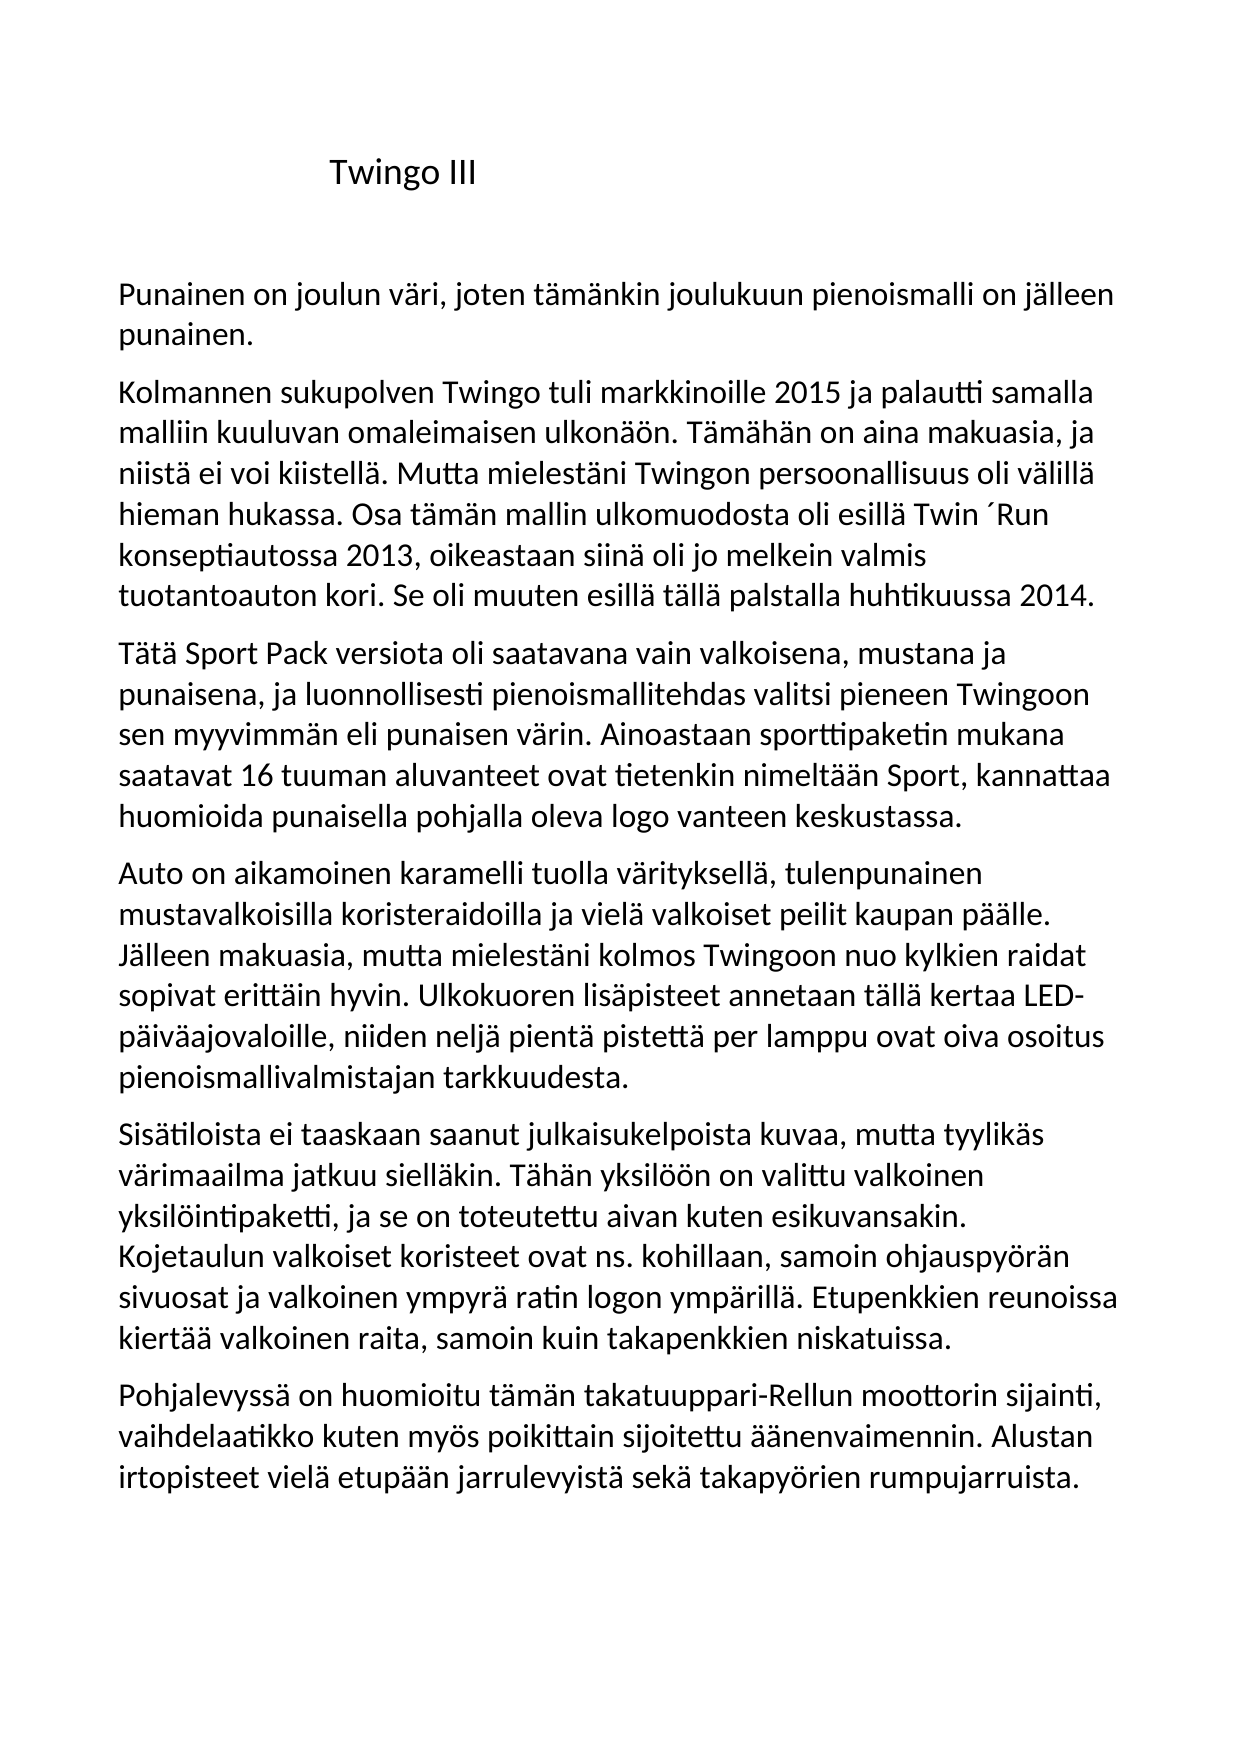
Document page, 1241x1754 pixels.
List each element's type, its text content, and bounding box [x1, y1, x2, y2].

text Tätä Sport Pack versiota oli saatavana vain valkoisena, mustana ja punaisena, ja luonnollisesti pienoismallitehdas valitsi pieneen Twingoon sen myyvimmän eli punaisen värin. Ainoastaan sporttipaketin mukana saatavat 16 tuuman aluvanteet ovat tietenkin nimeltään Sport, kannattaa huomioida punaisella pohjalla oleva logo vanteen keskustassa. [118, 632, 1122, 835]
text Sisätiloista ei taaskaan saanut julkaisukelpoista kuvaa, mutta tyylikäs värimaailma jatkuu sielläkin. Tähän yksilöön on valittu valkoinen yksilöintipaketti, ja se on toteutettu aivan kuten esikuvansakin. Kojetaulun valkoiset koristeet ovat ns. kohillaan, samoin ohjauspyörän sivuosat ja valkoinen ympyrä ratin logon ympärillä. Etupenkkien reunoissa kiertää valkoinen raita, samoin kuin takapenkkien niskatuissa. [118, 1113, 1122, 1357]
text Twingo III [118, 148, 1122, 193]
text Pohjalevyssä on huomioitu tämän takatuuppari-Rellun moottorin sijainti, vaihdelaatikko kuten myös poikittain sijoitettu äänenvaimennin. Alustan irtopisteet vielä etupään jarrulevyistä sekä takapyörien rumpujarruista. [118, 1374, 1122, 1496]
text Auto on aikamoinen karamelli tuolla värityksellä, tulenpunainen mustavalkoisilla koristeraidoilla ja vielä valkoiset peilit kaupan päälle. Jälleen makuasia, mutta mielestäni kolmos Twingoon nuo kylkien raidat sopivat erittäin hyvin. Ulkokuoren lisäpisteet annetaan tällä kertaa LED-päiväajovaloille, niiden neljä pientä pistettä per lamppu ovat oiva osoitus pienoismallivalmistajan tarkkuudesta. [118, 852, 1122, 1096]
text Kolmannen sukupolven Twingo tuli markkinoille 2015 ja palautti samalla malliin kuuluvan omaleimaisen ulkonäön. Tämähän on aina makuasia, ja niistä ei voi kiistellä. Mutta mielestäni Twingon persoonallisuus oli välillä hieman hukassa. Osa tämän mallin ulkomuodosta oli esillä Twin ´Run konseptiautossa 2013, oikeastaan siinä oli jo melkein valmis tuotantoauton kori. Se oli muuten esillä tällä palstalla huhtikuussa 2014. [118, 371, 1122, 615]
text Punainen on joulun väri, joten tämänkin joulukuun pienoismalli on jälleen punainen. [118, 273, 1122, 354]
